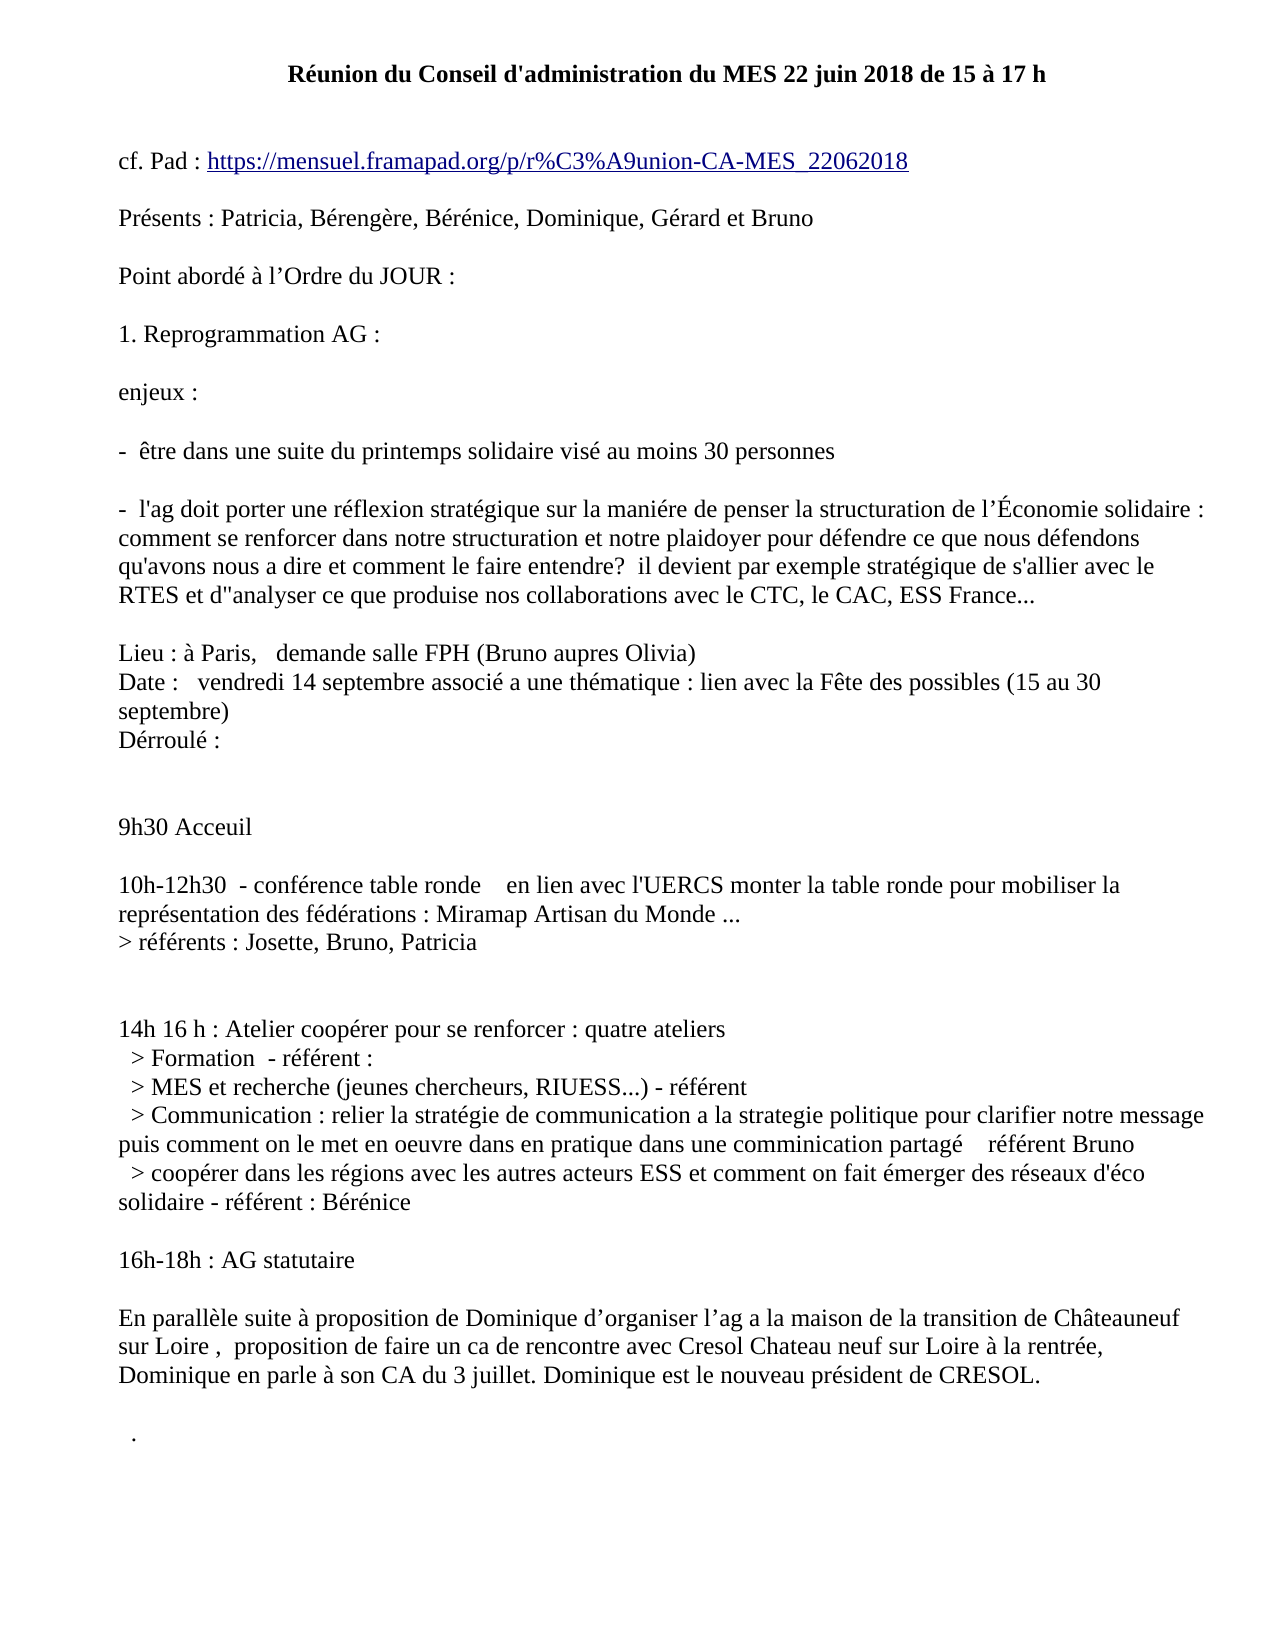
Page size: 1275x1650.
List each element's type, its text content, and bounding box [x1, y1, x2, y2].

text 14h 16 h : Atelier coopérer pour se renforcer : quatre ateliers > Formation - référent : > MES et recherche (jeunes chercheurs, RIUESS...) - référent > Communication : relier la stratégie de communication a la strategie politique pour clarifier notre message puis comment on le met en oeuvre dans en pratique dans une comminication partagé référent Bruno > coopérer dans les régions avec les autres acteurs ESS et comment on fait émerger des réseaux d'éco solidaire - référent : Bérénice [118, 1014, 1216, 1216]
text cf. Pad : https://mensuel.framapad.org/p/r%C3%A9union-CA-MES_22062018 Présents : Patricia, Bérengère, Bérénice, Dominique, Gérard et Bruno Point abordé à l’Ordre du JOUR : [118, 117, 1216, 290]
text enjeux : [118, 377, 1216, 406]
text 16h-18h : AG statutaire En parallèle suite à proposition de Dominique d’organiser l’ag a la maison de la transition de Châteauneuf sur Loire , proposition de faire un ca de rencontre avec Cresol Chateau neuf sur Loire à la rentrée, Dominique en parle à son CA du 3 juillet. Dominique est le nouveau président de CRESOL. . [118, 1245, 1216, 1590]
text 10h-12h30 - conférence table ronde en lien avec l'UERCS monter la table ronde pour mobiliser la représentation des fédérations : Miramap Artisan du Monde ... > référents : Josette, Bruno, Patricia [118, 870, 1216, 985]
text - l'ag doit porter une réflexion stratégique sur la maniére de penser la structuration de l’Économie solidaire : comment se renforcer dans notre structuration et notre plaidoyer pour défendre ce que nous défendons qu'avons nous a dire et comment le faire entendre? il devient par exemple stratégique de s'allier avec le RTES et d"analyser ce que produise nos collaborations avec le CTC, le CAC, ESS France... [118, 494, 1216, 609]
text - être dans une suite du printemps solidaire visé au moins 30 personnes [118, 436, 1216, 464]
text Réunion du Conseil d'administration du MES 22 juin 2018 de 15 à 17 h [118, 59, 1216, 88]
text 1. Reprogrammation AG : [118, 319, 1216, 348]
text Lieu : à Paris, demande salle FPH (Bruno aupres Olivia) Date : vendredi 14 septembre associé a une thématique : lien avec la Fête des possibles (15 au 30 septembre) Dérroulé : [118, 638, 1216, 782]
text 9h30 Acceuil [118, 812, 1216, 840]
